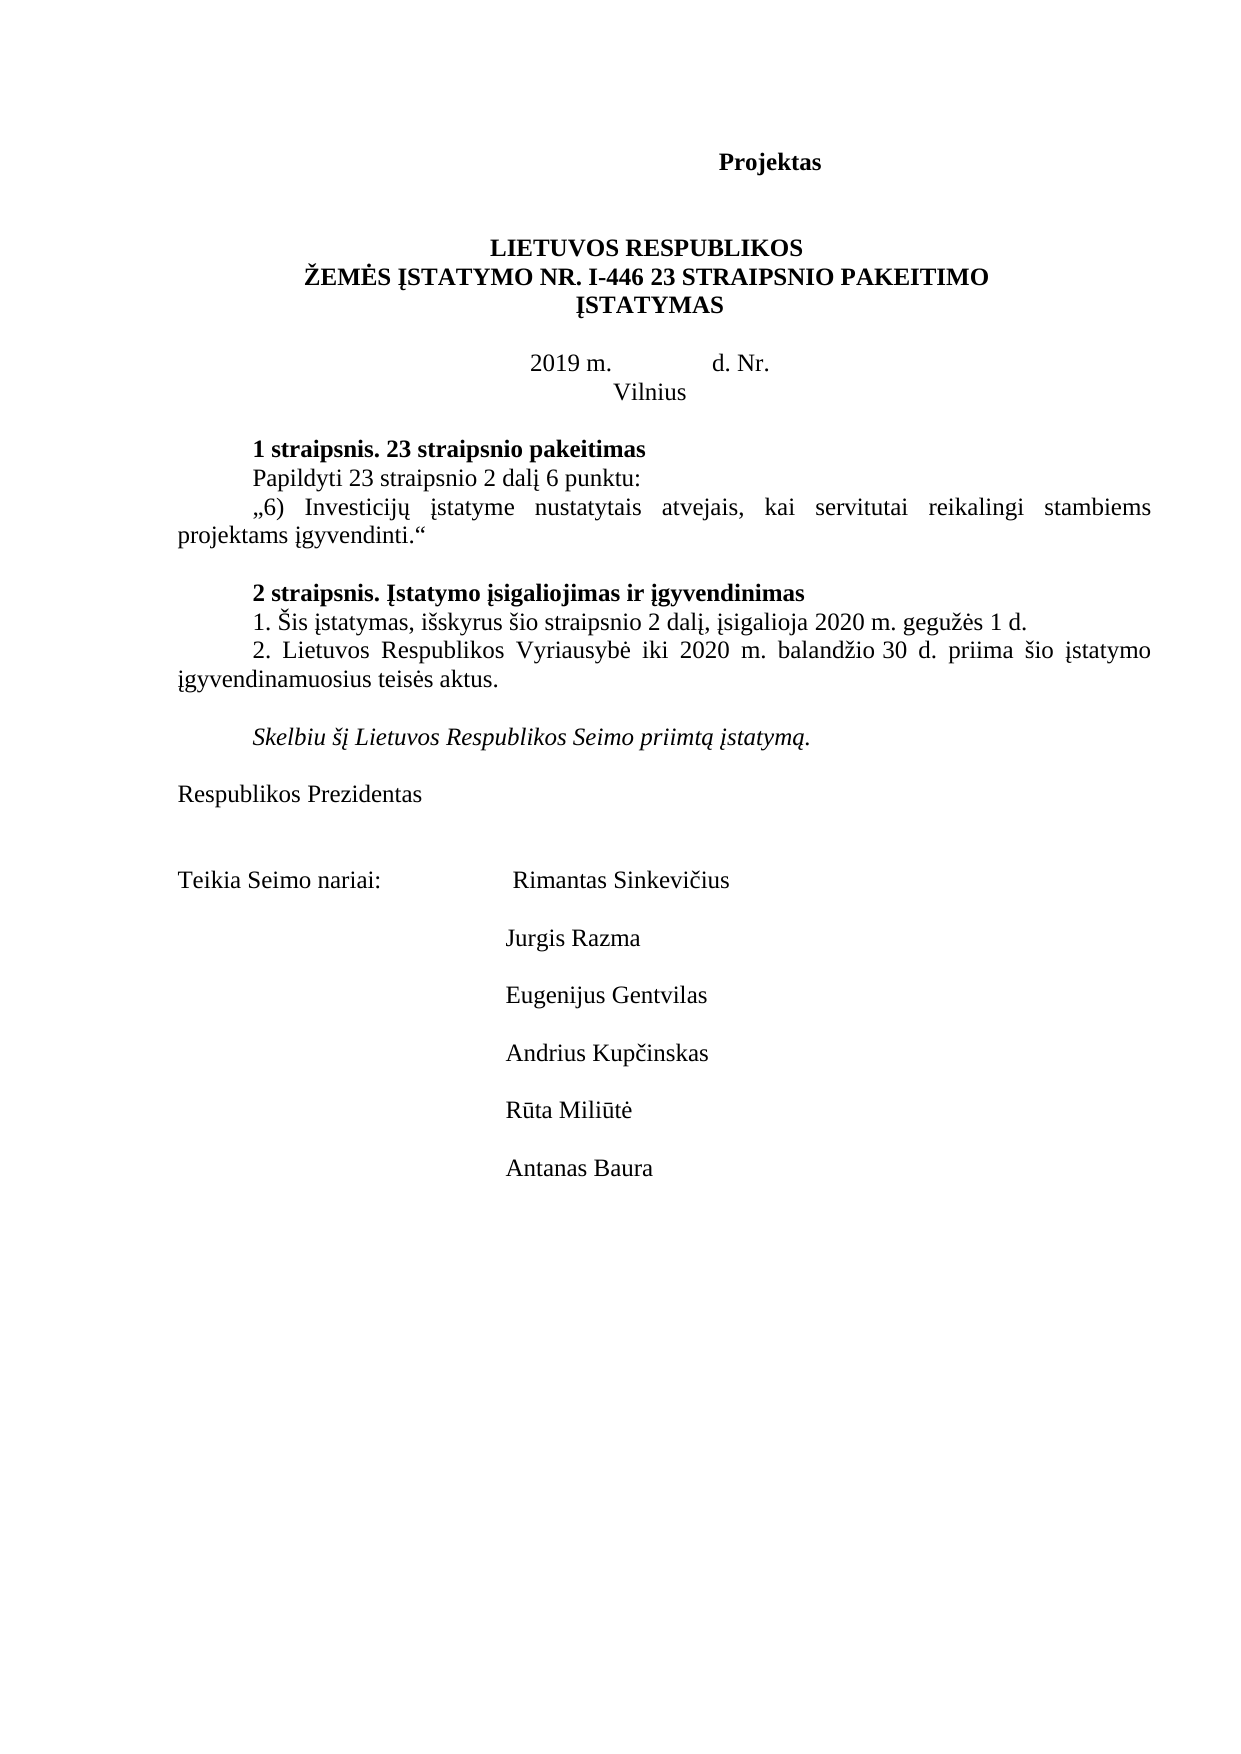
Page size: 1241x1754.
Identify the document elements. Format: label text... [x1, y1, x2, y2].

text Papildyti 23 straipsnio 2 dalį 6 punktu: [177, 463, 1152, 492]
text Projektas [177, 147, 1122, 176]
text 1. Šis įstatymas, išskyrus šio straipsnio 2 dalį, įsigalioja 2020 m. gegužės 1 d. [177, 607, 1152, 636]
text Rūta Miliūtė [429, 1096, 1122, 1124]
text Antanas Baura [429, 1153, 1122, 1182]
text Andrius Kupčinskas [429, 1038, 1122, 1067]
text Teikia Seimo nariai: Rimantas Sinkevičius [177, 866, 1122, 894]
text Jurgis Razma [429, 923, 1122, 952]
text ĮSTATYMAS [177, 291, 1122, 319]
text ŽEMĖS ĮSTATYMO NR. I-446 23 STRAIPSNIO PAKEITIMO [177, 262, 1122, 291]
text Skelbiu šį Lietuvos Respublikos Seimo priimtą įstatymą. [177, 722, 1122, 751]
text 2019 m. d. Nr. [177, 348, 1122, 377]
text Vilnius [177, 377, 1122, 406]
text Respublikos Prezidentas [177, 779, 1122, 808]
text Eugenijus Gentvilas [429, 981, 1122, 1009]
text 2. Lietuvos Respublikos Vyriausybė iki 2020 m. balandžio 30 d. priima šio įstatymo įgyvendinamuosius teisės aktus. [177, 636, 1152, 693]
text 1 straipsnis. 23 straipsnio pakeitimas [177, 434, 1152, 463]
text 2 straipsnis. Įstatymo įsigaliojimas ir įgyvendinimas [177, 578, 1152, 607]
text „6) Investicijų įstatyme nustatytais atvejais, kai servitutai reikalingi stambiems projektams įgyvendinti.“ [177, 492, 1152, 549]
text LIETUVOS RESPUBLIKOS [177, 233, 1122, 262]
